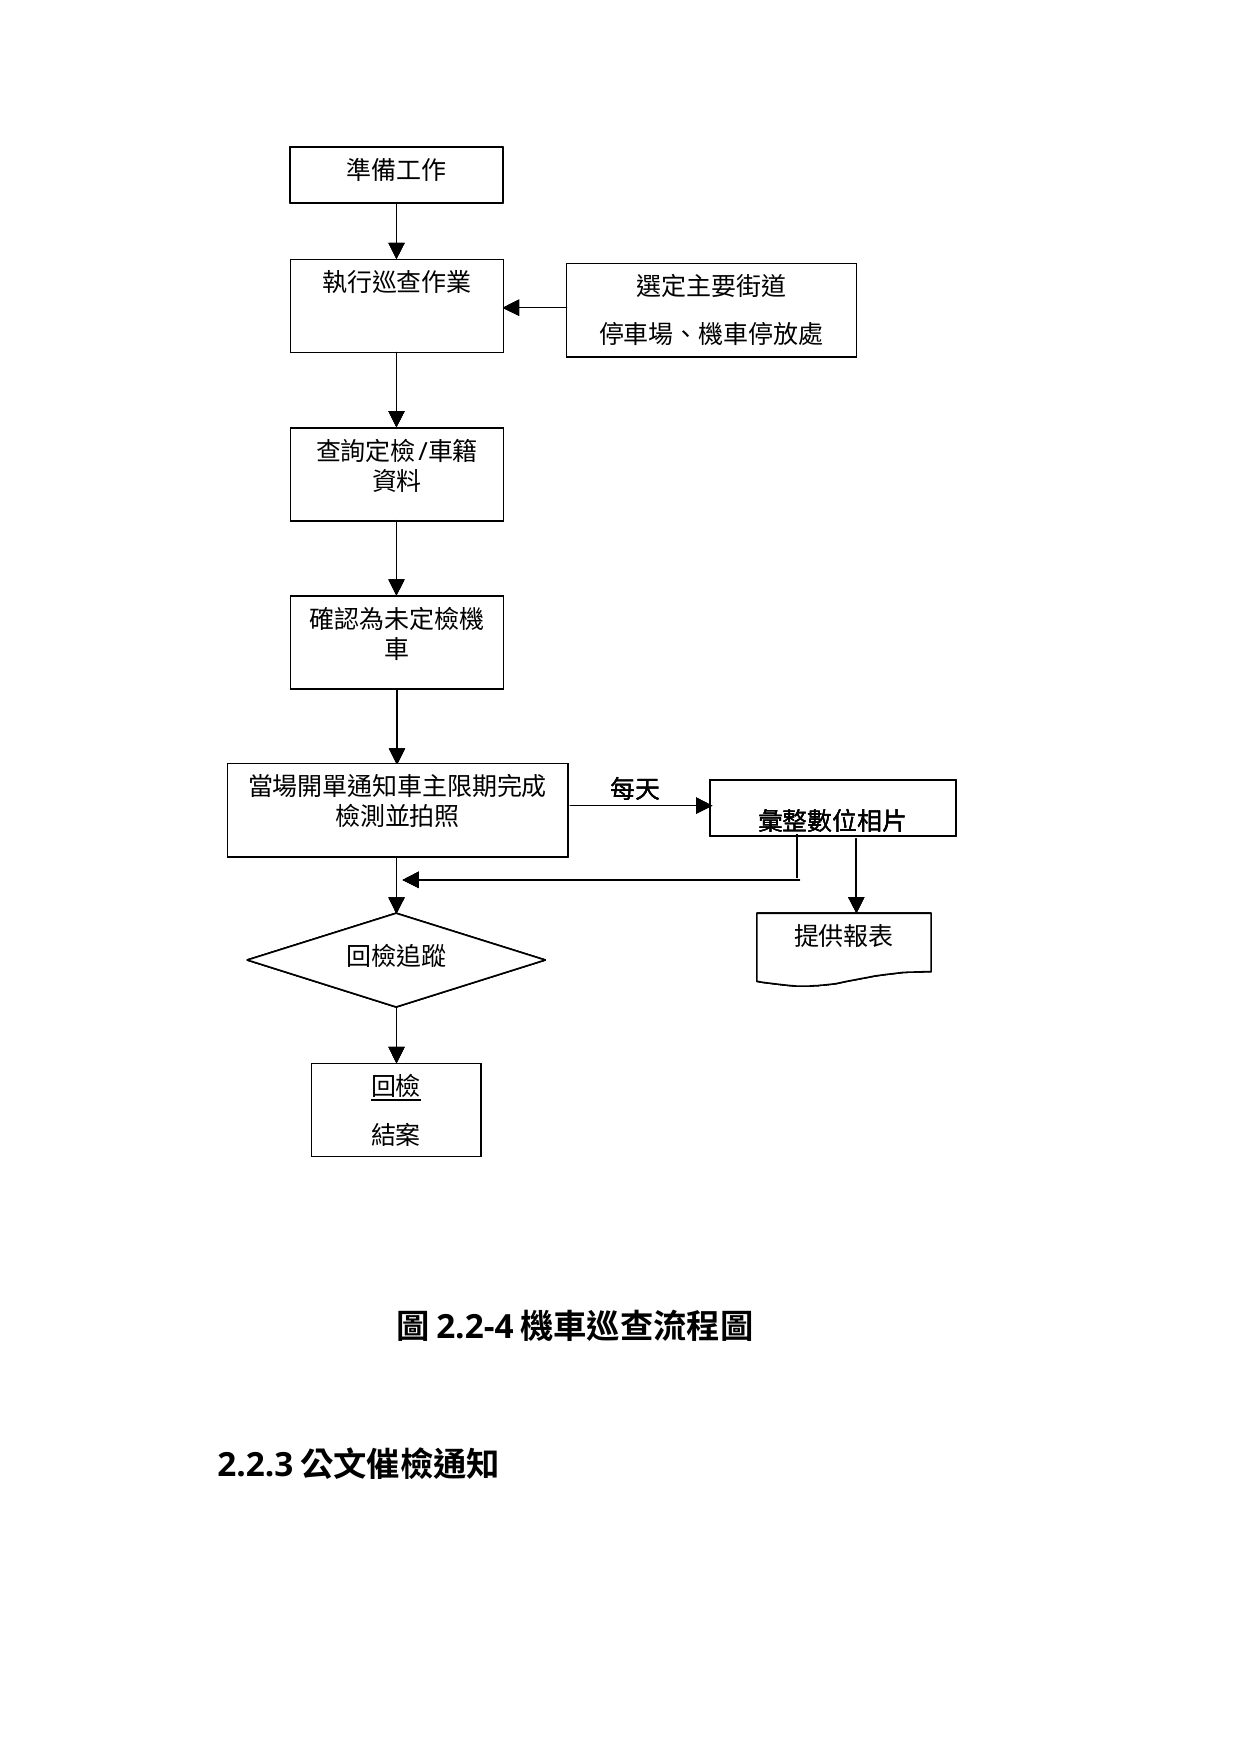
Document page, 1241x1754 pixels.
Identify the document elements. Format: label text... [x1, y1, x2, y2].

subtitle 圖2.2-4機車巡查流程圖 [262, 1286, 1087, 1361]
subtitle 2.2.3公文催檢通知 [187, 1434, 1087, 1487]
